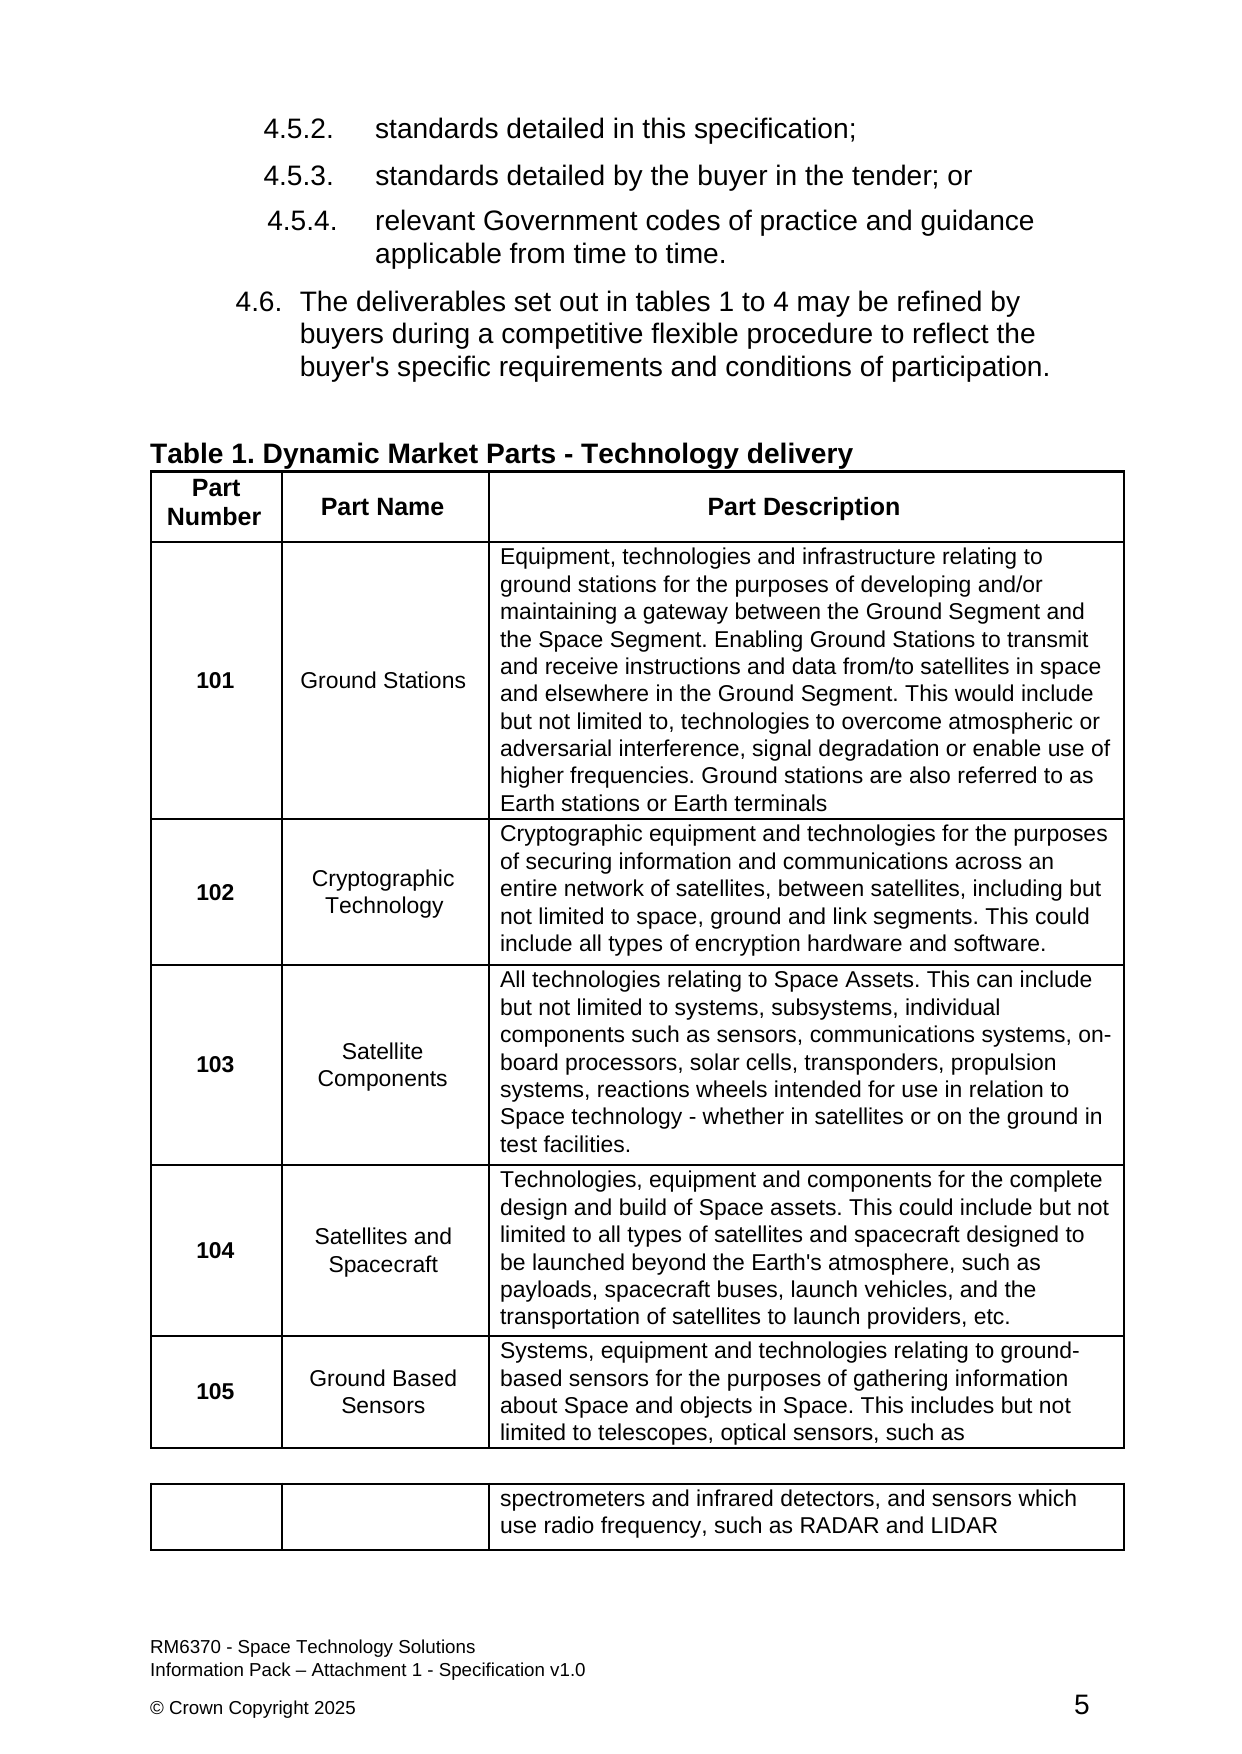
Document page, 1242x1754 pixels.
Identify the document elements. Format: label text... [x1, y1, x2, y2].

table_header [283, 1485, 488, 1549]
table_cell Cryptographic Technology [283, 820, 488, 964]
text 4.5.2. standards detailed in this specification; [150, 112, 1092, 144]
subtitle Table 1. Dynamic Market Parts - Technology delivery [150, 437, 1071, 469]
table_header Part Number [152, 473, 281, 541]
table_cell Equipment, technologies and infrastructure relating to ground stations for the purposes of developing and/or maintaining a gateway between the Ground Segment and the Space Segment. Enabling Ground Stations to transmit and receive instructions and data from/to satellites in space and elsewhere in the Ground Segment. This would include but not limited to, technologies to overcome atmospheric or adversarial interference, signal degradation or enable use of higher frequencies. Ground stations are also referred to as Earth stations or Earth terminals [490, 543, 1123, 818]
table_cell Satellite Components [283, 966, 488, 1164]
text 4.6. The deliverables set out in tables 1 to 4 may be refined by buyers during a competitive flexible procedure to reflect the buyer's specific requirements and conditions of participation. [235, 285, 1092, 382]
table_cell 101 [152, 543, 281, 818]
table_cell Ground Stations [283, 543, 488, 818]
table_header spectrometers and infrared detectors, and sensors which use radio frequency, such as RADAR and LIDAR [490, 1485, 1123, 1549]
table_cell 104 [152, 1166, 281, 1335]
text 4.5.3. standards detailed by the buyer in the tender; or [150, 159, 1092, 191]
table_header [152, 1485, 281, 1549]
table_cell Ground Based Sensors [283, 1337, 488, 1447]
text 4.5.4. relevant Government codes of practice and guidance applicable from time to time. [267, 204, 1092, 271]
table_header Part Description [490, 473, 1123, 541]
table_cell Satellites and Spacecraft [283, 1166, 488, 1335]
table_cell Systems, equipment and technologies relating to ground-based sensors for the purposes of gathering information about Space and objects in Space. This includes but not limited to telescopes, optical sensors, such as [490, 1337, 1123, 1447]
table_cell 105 [152, 1337, 281, 1447]
table_cell 102 [152, 820, 281, 964]
table_cell 103 [152, 966, 281, 1164]
table_cell All technologies relating to Space Assets. This can include but not limited to systems, subsystems, individual components such as sensors, communications systems, on-board processors, solar cells, transponders, propulsion systems, reactions wheels intended for use in relation to Space technology - whether in satellites or on the ground in test facilities. [490, 966, 1123, 1164]
table_cell Technologies, equipment and components for the complete design and build of Space assets. This could include but not limited to all types of satellites and spacecraft designed to be launched beyond the Earth's atmosphere, such as payloads, spacecraft buses, launch vehicles, and the transportation of satellites to launch providers, etc. [490, 1166, 1123, 1335]
table_cell Cryptographic equipment and technologies for the purposes of securing information and communications across an entire network of satellites, between satellites, including but not limited to space, ground and link segments. This could include all types of encryption hardware and software. [490, 820, 1123, 964]
table_header Part Name [283, 473, 488, 541]
